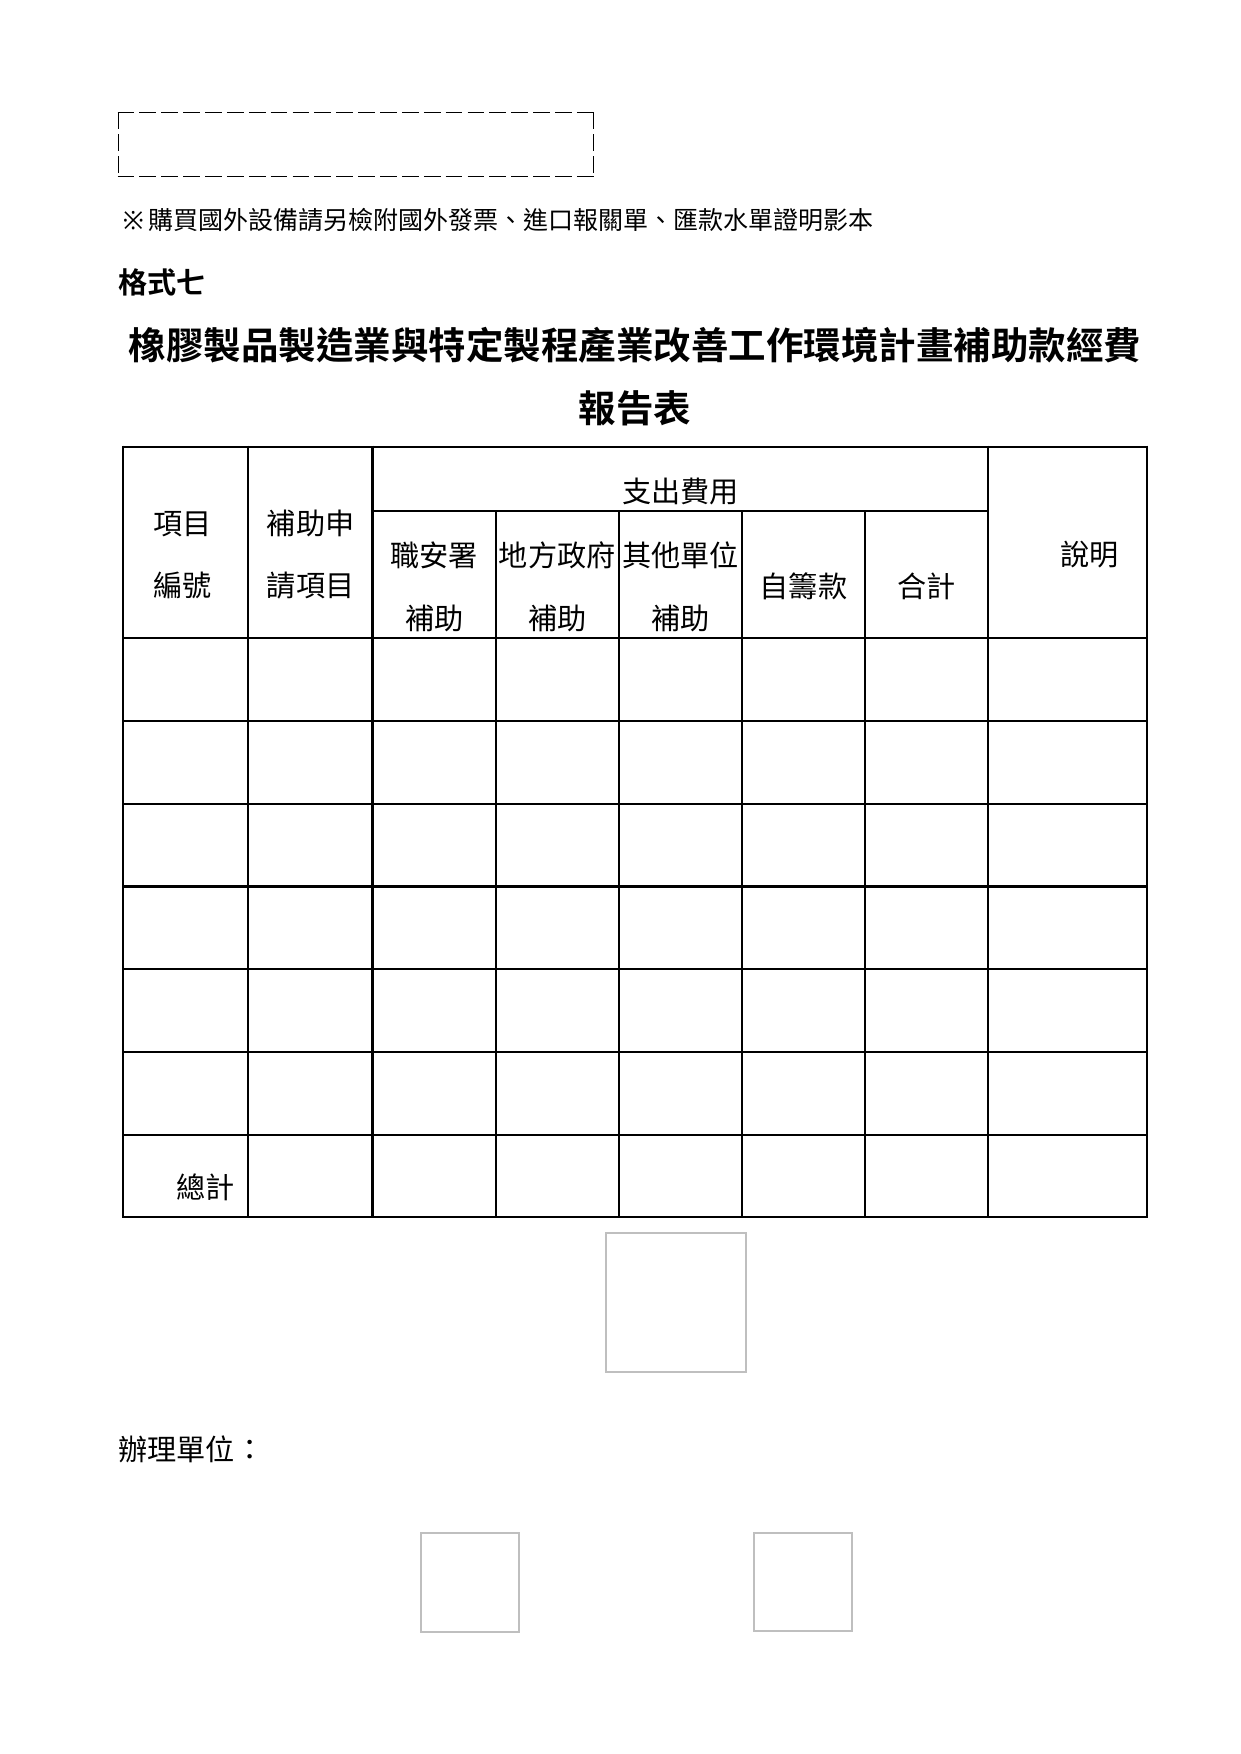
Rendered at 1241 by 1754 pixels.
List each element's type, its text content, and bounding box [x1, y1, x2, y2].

table_cell [620, 722, 741, 803]
table_header 說明 [989, 448, 1146, 637]
table_cell [249, 1053, 371, 1133]
table_cell [620, 1053, 741, 1133]
table_cell [866, 970, 987, 1051]
table_cell [989, 639, 1146, 720]
table_cell [124, 1053, 247, 1133]
table_cell [743, 1053, 864, 1133]
table_cell [989, 1136, 1146, 1216]
table_cell [497, 970, 618, 1051]
table_cell [497, 888, 618, 968]
table_cell 地方政府補助 [497, 512, 618, 637]
table_cell 其他單位補助 [620, 512, 741, 637]
table_cell [866, 722, 987, 803]
table_cell [620, 805, 741, 885]
table_cell [124, 970, 247, 1051]
text 辦理單位： [118, 1406, 1152, 1468]
table_cell [743, 970, 864, 1051]
table_cell [743, 722, 864, 803]
table_cell [743, 639, 864, 720]
table_cell [249, 1136, 371, 1216]
table_cell 總計 [124, 1136, 247, 1216]
table_cell [866, 639, 987, 720]
text ※購買國外設備請另檢附國外發票、進口報關單、匯款水單證明影本 [118, 177, 1152, 239]
table_cell [497, 722, 618, 803]
table_cell [124, 639, 247, 720]
table_cell [620, 970, 741, 1051]
table_cell [497, 1136, 618, 1216]
table_cell [989, 970, 1146, 1051]
table_cell [497, 639, 618, 720]
table_cell [374, 1053, 495, 1133]
table_cell [249, 805, 371, 885]
table_cell [249, 722, 371, 803]
table_cell [249, 888, 371, 968]
table_cell [743, 888, 864, 968]
table_header 項目 編號 [124, 448, 247, 637]
table_cell [374, 639, 495, 720]
table_cell [374, 1136, 495, 1216]
table_cell 自籌款 [743, 512, 864, 637]
table_header 支出費用 [374, 448, 987, 510]
table_cell [374, 805, 495, 885]
table_cell [989, 888, 1146, 968]
table_cell [989, 1053, 1146, 1133]
table_cell [989, 722, 1146, 803]
table_cell 職安署 補助 [374, 512, 495, 637]
table_cell [249, 970, 371, 1051]
table_cell [866, 805, 987, 885]
table_cell [743, 805, 864, 885]
table_cell [497, 805, 618, 885]
table_cell [374, 722, 495, 803]
table_cell [374, 888, 495, 968]
table_cell [124, 888, 247, 968]
table_header 補助申請項目 [249, 448, 371, 637]
table_cell [249, 639, 371, 720]
table_cell [124, 722, 247, 803]
table_cell 合計 [866, 512, 987, 637]
table_cell [866, 1136, 987, 1216]
text 橡膠製品製造業與特定製程產業改善工作環境計畫補助款經費報告表 [118, 302, 1152, 427]
subtitle 格式七 [118, 239, 1152, 302]
table_cell [620, 888, 741, 968]
table_header [118, 112, 593, 176]
table_cell [374, 970, 495, 1051]
table_cell [620, 1136, 741, 1216]
table_cell [989, 805, 1146, 885]
table_cell [124, 805, 247, 885]
table_cell [497, 1053, 618, 1133]
table_cell [743, 1136, 864, 1216]
table_cell [866, 888, 987, 968]
table_cell [866, 1053, 987, 1133]
table_cell [620, 639, 741, 720]
